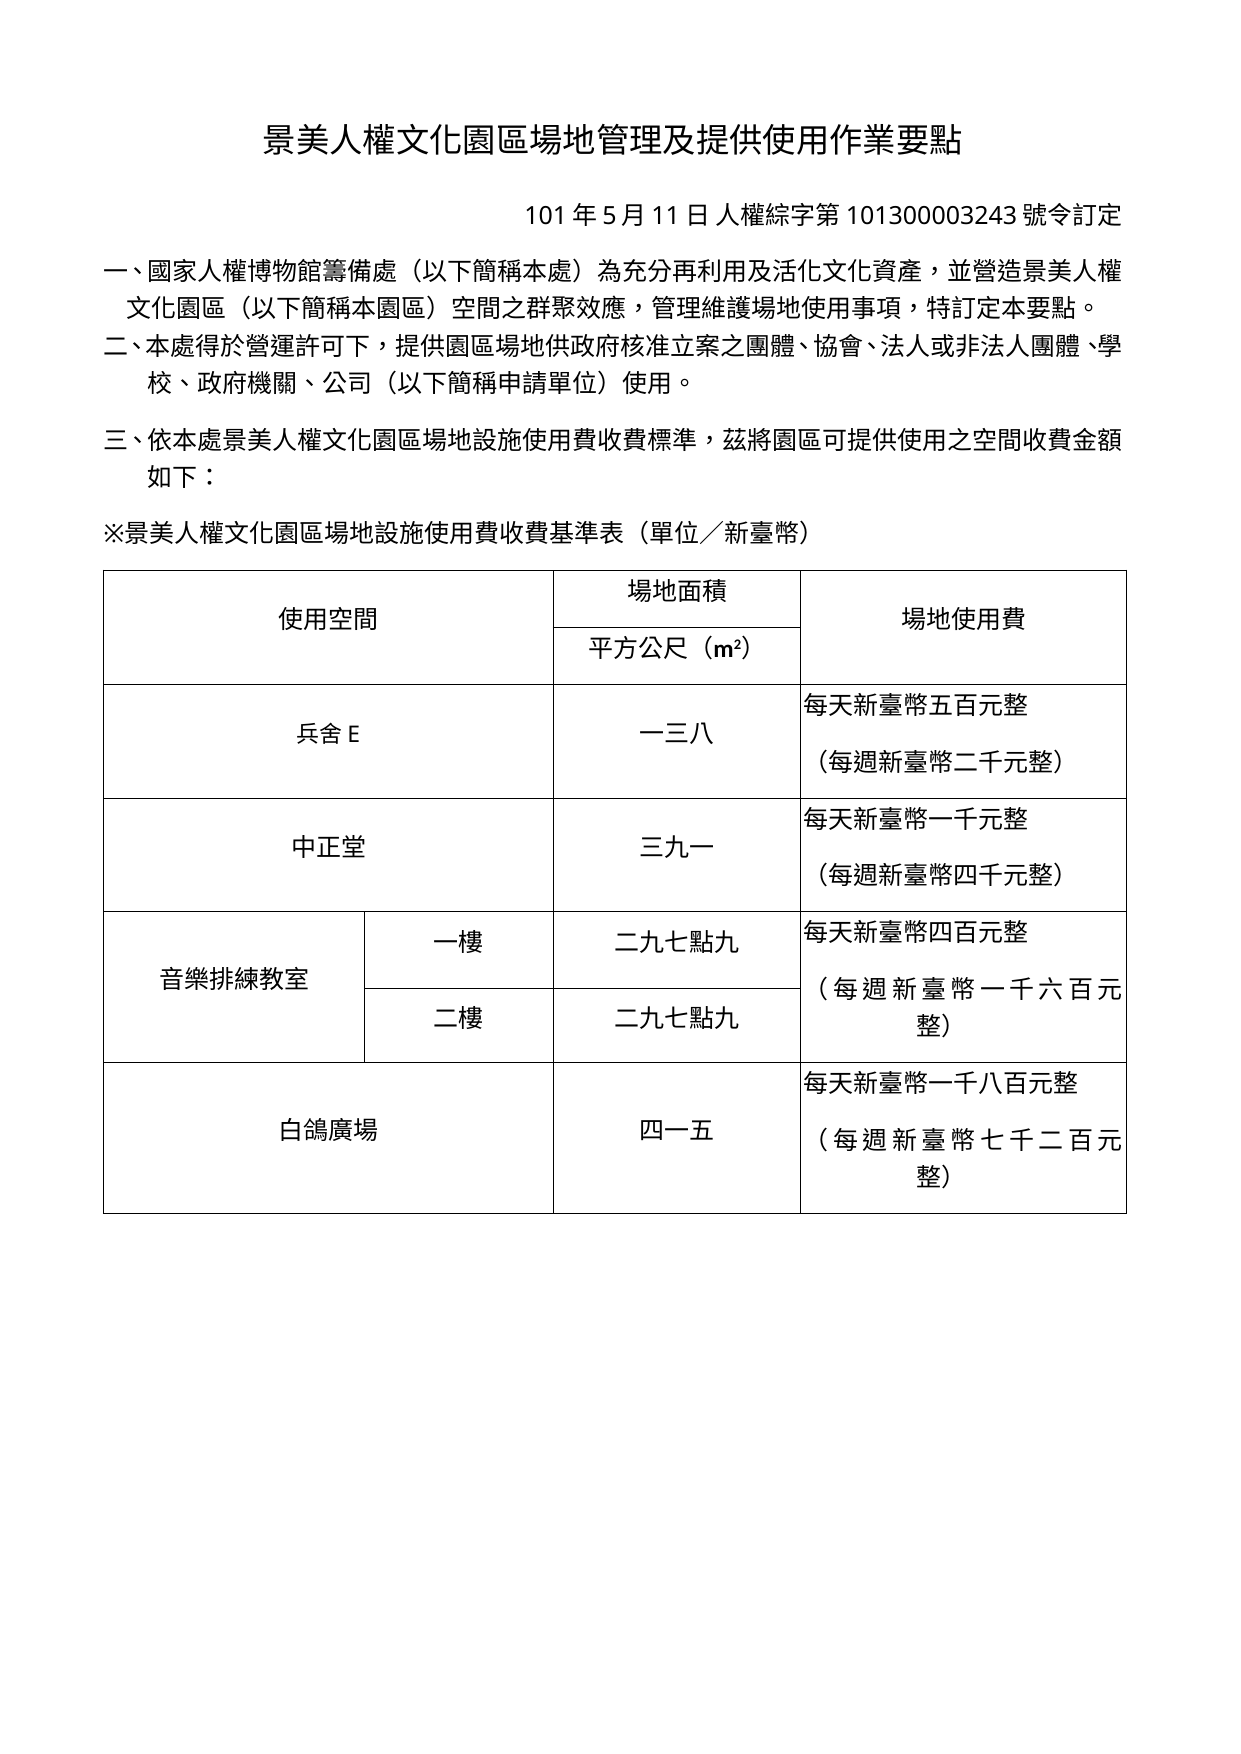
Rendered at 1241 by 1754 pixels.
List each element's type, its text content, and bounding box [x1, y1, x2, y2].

table_header 使用空間 [104, 571, 553, 684]
table_cell 二九七點九 [554, 989, 800, 1062]
text 文化園區（以下簡稱本園區）空間之群聚效應，管理維護場地使用事項，特訂定本要點。 [103, 288, 1122, 326]
table_cell 兵舍E [104, 685, 553, 798]
table_cell 中正堂 [104, 799, 553, 911]
text ※景美人權文化園區場地設施使用費收費基準表（單位／新臺幣） [103, 513, 1122, 551]
text 三、依本處景美人權文化園區場地設施使用費收費標準，茲將園區可提供使用之空間收費金額如下： [103, 419, 1122, 494]
table_cell 每天新臺幣一千元整 （每週新臺幣四千元整） [801, 799, 1126, 911]
table_cell 每天新臺幣一千八百元整 （每週新臺幣七千二百元整） [801, 1063, 1126, 1213]
text 一、國家人權博物館籌備處（以下簡稱本處）為充分再利用及活化文化資產，並營造景美人權 [103, 251, 1122, 288]
table_cell 白鴿廣場 [104, 1063, 553, 1213]
text 景美人權文化園區場地管理及提供使用作業要點 [103, 101, 1122, 176]
table_cell 平方公尺（m2） [554, 628, 800, 684]
table_cell 每天新臺幣四百元整 （每週新臺幣一千六百元整） [801, 912, 1126, 1062]
table_cell 音樂排練教室 [104, 912, 364, 1062]
text 101年5月11日 人權綜字第101300003243號令訂定 [103, 194, 1122, 232]
table_cell 三九一 [554, 799, 800, 911]
table_header 場地面積 [554, 571, 800, 627]
text 二、本處得於營運許可下，提供園區場地供政府核准立案之團體、協會、法人或非法人團體、學校、政府機關、公司（以下簡稱申請單位）使用。 [103, 326, 1122, 401]
table_cell 一樓 [365, 912, 553, 988]
table_header 場地使用費 [801, 571, 1126, 684]
table_cell 每天新臺幣五百元整 （每週新臺幣二千元整） [801, 685, 1126, 798]
table_cell 四一五 [554, 1063, 800, 1213]
table_cell 一三八 [554, 685, 800, 798]
table_cell 二樓 [365, 989, 553, 1062]
table_cell 二九七點九 [554, 912, 800, 988]
